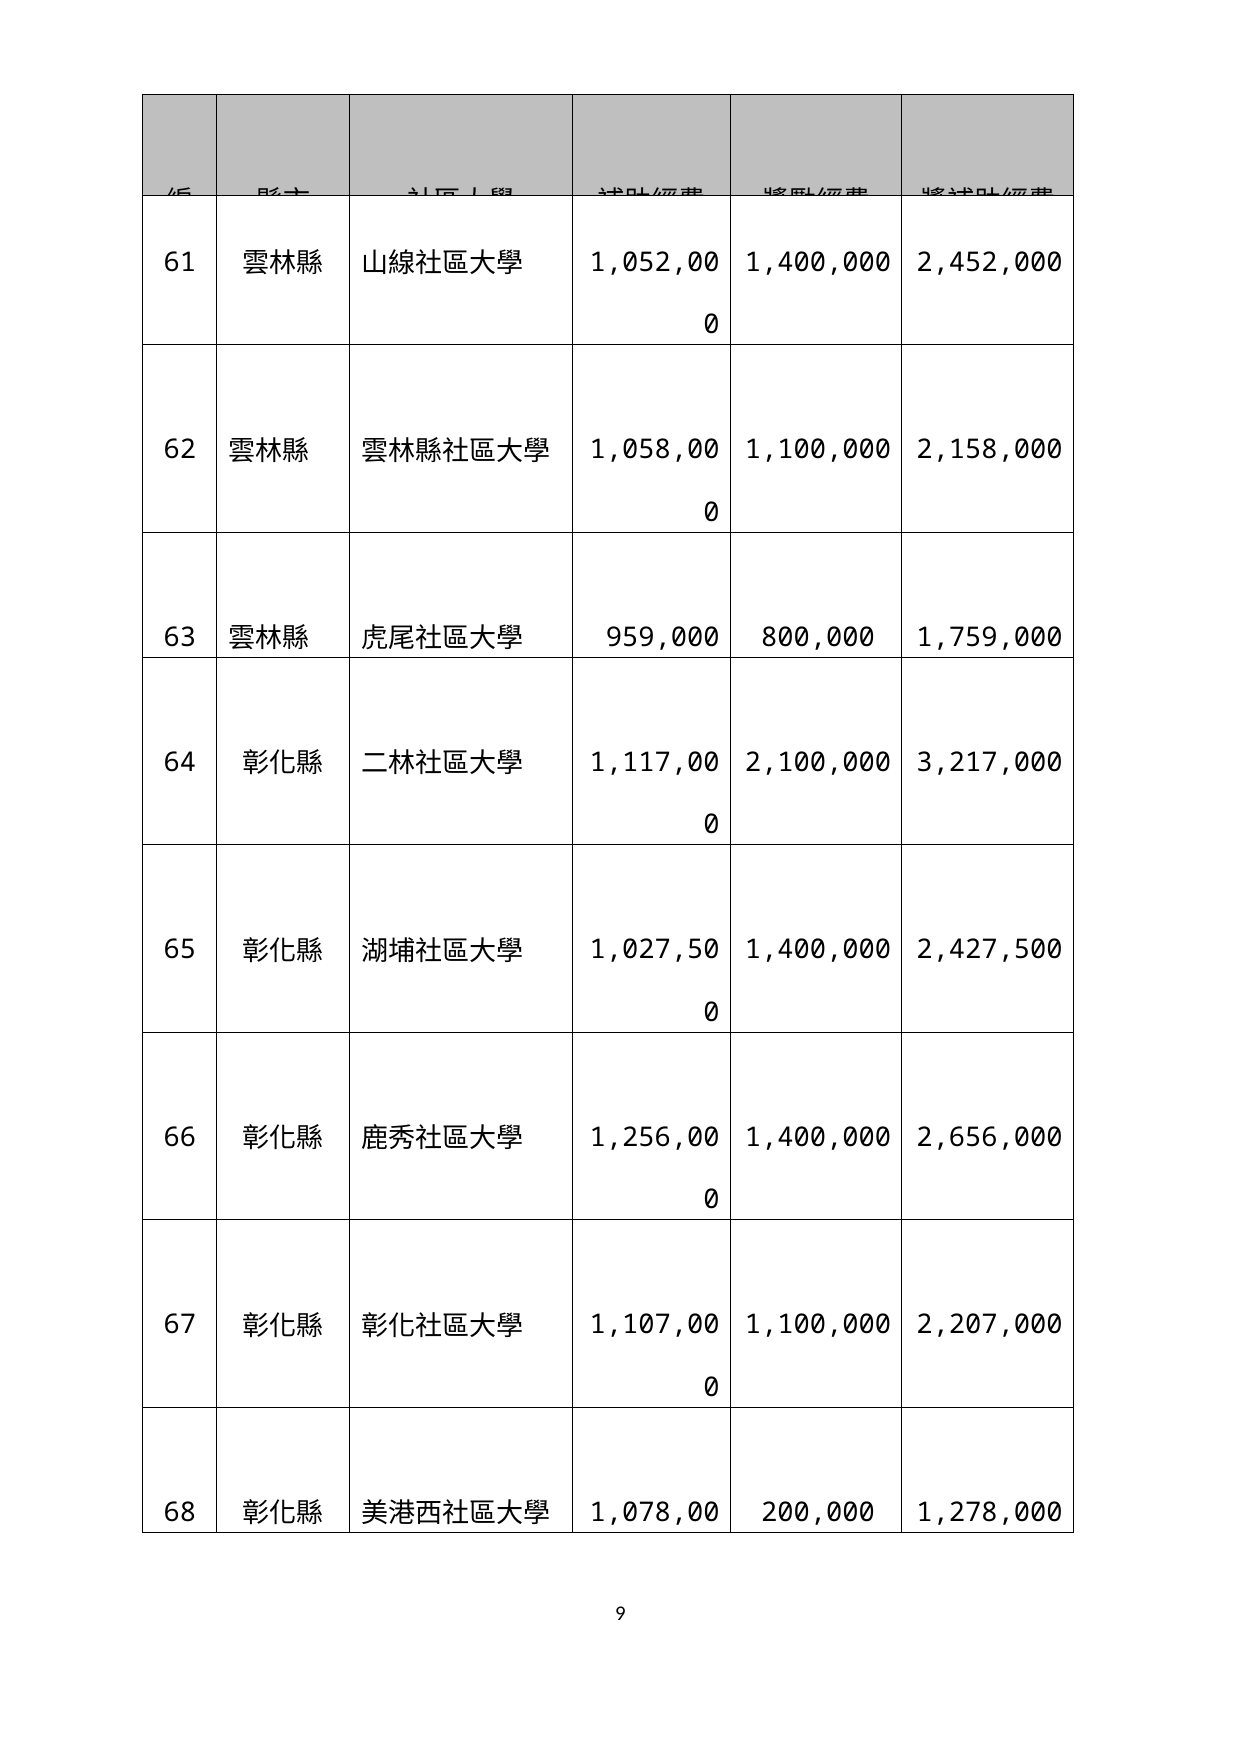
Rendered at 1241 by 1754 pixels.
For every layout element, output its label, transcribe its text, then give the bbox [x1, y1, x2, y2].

table_cell 2,427,500 [902, 845, 1073, 1032]
table_cell 1,058,000 [573, 345, 730, 532]
table_header [902, 95, 1073, 195]
table_cell 虎尾社區大學 [350, 533, 572, 657]
table_cell 1,100,000 [731, 1220, 901, 1407]
table_cell 68 [143, 1408, 216, 1532]
table_cell 山線社區大學 [350, 196, 572, 344]
table_cell 彰化縣 [217, 845, 349, 1032]
table_cell 2,158,000 [902, 345, 1073, 532]
table_cell 彰化縣 [217, 1408, 349, 1532]
table_header [143, 95, 216, 195]
table_cell 彰化縣 [217, 658, 349, 844]
table_cell 彰化社區大學 [350, 1220, 572, 1407]
table_cell 1,117,000 [573, 658, 730, 844]
table_cell 61 [143, 196, 216, 344]
table_cell 1,052,000 [573, 196, 730, 344]
table_cell 彰化縣 [217, 1220, 349, 1407]
table_header [731, 95, 901, 195]
table_cell 2,100,000 [731, 658, 901, 844]
table_cell 800,000 [731, 533, 901, 657]
table_cell 1,400,000 [731, 1033, 901, 1219]
table_cell 1,078,000 [573, 1408, 730, 1532]
table_cell 二林社區大學 [350, 658, 572, 844]
table_cell 2,207,000 [902, 1220, 1073, 1407]
table_cell 1,400,000 [731, 845, 901, 1032]
table_cell 鹿秀社區大學 [350, 1033, 572, 1219]
table_cell 2,656,000 [902, 1033, 1073, 1219]
table_cell 200,000 [731, 1408, 901, 1532]
table_cell 美港西社區大學 [350, 1408, 572, 1532]
table_cell 1,256,000 [573, 1033, 730, 1219]
table_cell 1,027,500 [573, 845, 730, 1032]
table_cell 雲林縣社區大學 [350, 345, 572, 532]
table_cell 3,217,000 [902, 658, 1073, 844]
table_cell 66 [143, 1033, 216, 1219]
table_header [217, 95, 349, 195]
table_cell 959,000 [573, 533, 730, 657]
table_header [350, 95, 572, 195]
table_cell 65 [143, 845, 216, 1032]
table_cell 1,759,000 [902, 533, 1073, 657]
table_cell 1,107,000 [573, 1220, 730, 1407]
table_cell 1,278,000 [902, 1408, 1073, 1532]
table_cell 雲林縣 [217, 533, 349, 657]
table_cell 2,452,000 [902, 196, 1073, 344]
table_cell 64 [143, 658, 216, 844]
table_cell 62 [143, 345, 216, 532]
table_cell 1,400,000 [731, 196, 901, 344]
table_header [573, 95, 730, 195]
table_cell 雲林縣 [217, 196, 349, 344]
table_cell 67 [143, 1220, 216, 1407]
table_cell 1,100,000 [731, 345, 901, 532]
table_cell 湖埔社區大學 [350, 845, 572, 1032]
table_cell 雲林縣 [217, 345, 349, 532]
table_cell 63 [143, 533, 216, 657]
table_cell 彰化縣 [217, 1033, 349, 1219]
